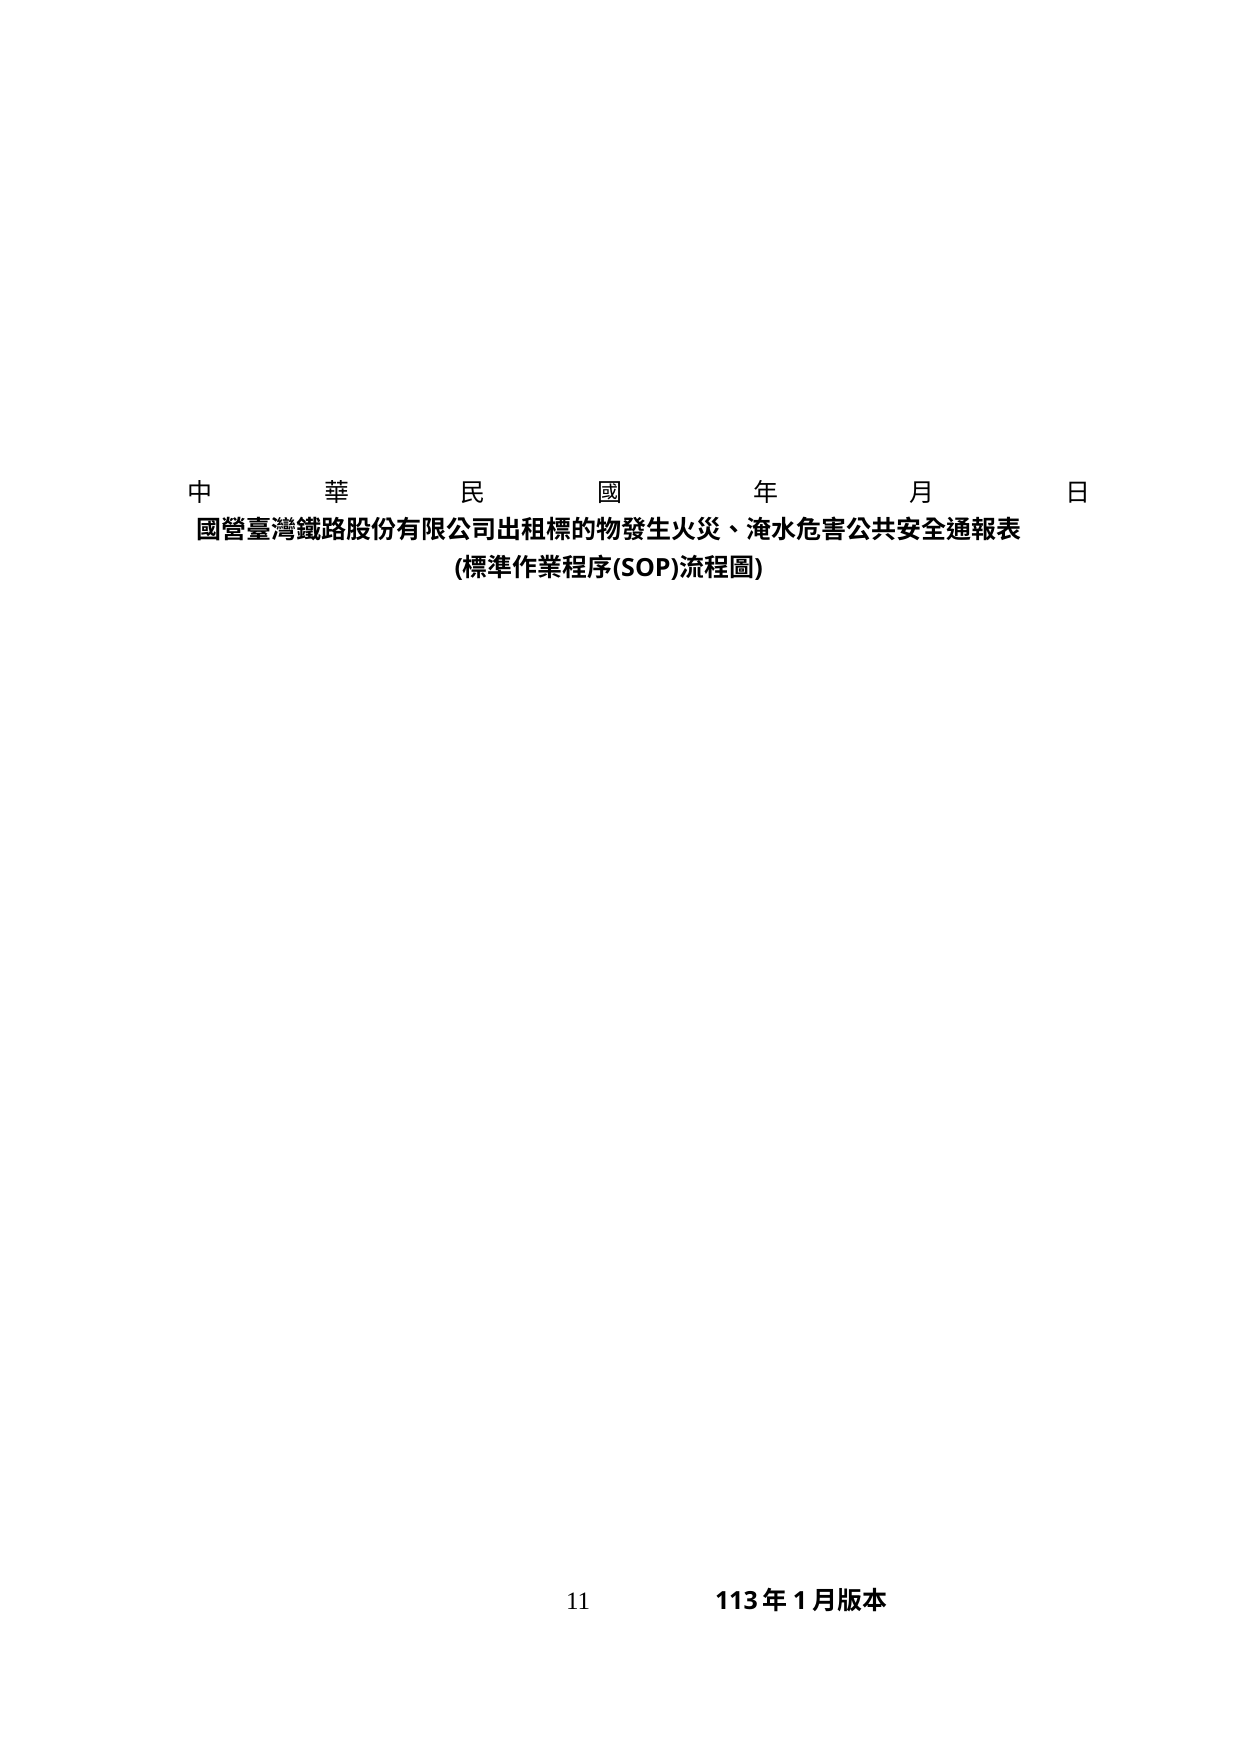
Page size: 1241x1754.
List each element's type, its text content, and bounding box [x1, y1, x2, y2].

text 國營臺灣鐵路股份有限公司出租標的物發生火災、淹水危害公共安全通報表 [84, 509, 1132, 546]
text (標準作業程序(SOP)流程圖) [84, 546, 1132, 584]
text 中 華 民 國 年 月 日 [187, 471, 1092, 509]
